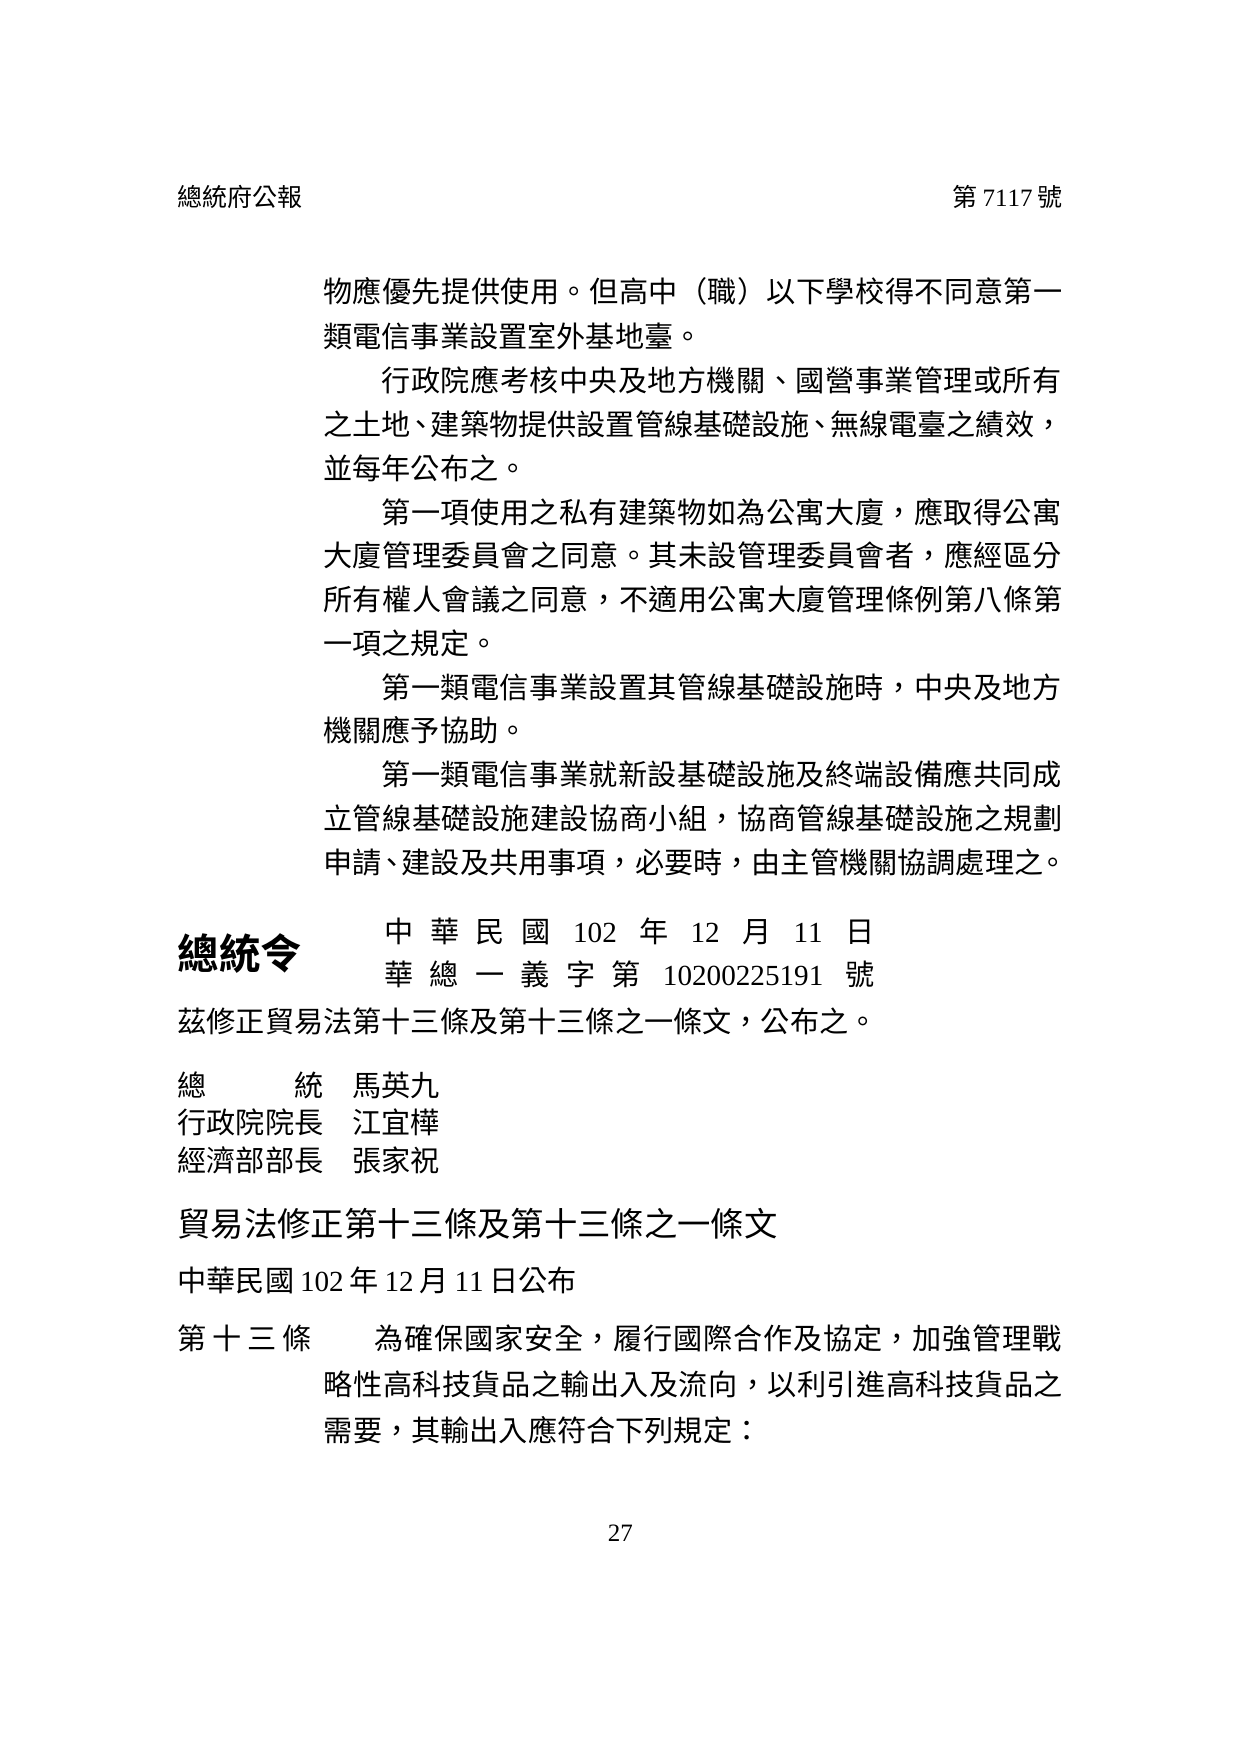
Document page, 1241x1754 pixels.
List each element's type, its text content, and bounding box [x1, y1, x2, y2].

text 經濟部部長 張家祝 [177, 1141, 1063, 1179]
text 總 統 馬英九 [177, 1066, 1063, 1104]
text 第一項使用之私有建築物如為公寓大廈，應取得公寓大廈管理委員會之同意。其未設管理委員會者，應經區分所有權人會議之同意，不適用公寓大廈管理條例第八條第一項之規定。 [323, 488, 1063, 663]
text 第一類電信事業設置其管線基礎設施時，中央及地方機關應予協助。 [323, 663, 1063, 751]
table_header 總統令 [174, 907, 381, 996]
text 貿易法修正第十三條及第十三條之一條文 [177, 1200, 1063, 1246]
text 行政院應考核中央及地方機關、國營事業管理或所有之土地、建築物提供設置管線基礎設施、無線電臺之績效，並每年公布之。 [323, 357, 1063, 488]
text 第十三條 為確保國家安全，履行國際合作及協定，加強管理戰略性高科技貨品之輸出入及流向，以利引進高科技貨品之需要，其輸出入應符合下列規定： [177, 1313, 1063, 1451]
text 行政院院長 江宜樺 [177, 1104, 1063, 1141]
text 第一類電信事業就新設基礎設施及終端設備應共同成立管線基礎設施建設協商小組，協商管線基礎設施之規劃、申請、建設及共用事項，必要時，由主管機關協調處理之。 [323, 751, 1063, 882]
text 茲修正貿易法第十三條及第十三條之一條文，公布之。 [177, 996, 1063, 1041]
text 中華民國102年12月11日公布 [177, 1255, 1063, 1301]
text 第一項及第二項管線基礎設施、終端設備及無線電臺之設置，除該設施有非使用私有之土地、建築物不能設置，或在公有之土地、建築物設置困難者外，公有之土地、建築物應優先提供使用。但高中（職）以下學校得不同意第一類電信事業設置室外基地臺。 [323, 266, 1063, 357]
table_header 中華民國102年12月11日 華總一義字第10200225191號 [381, 907, 877, 996]
